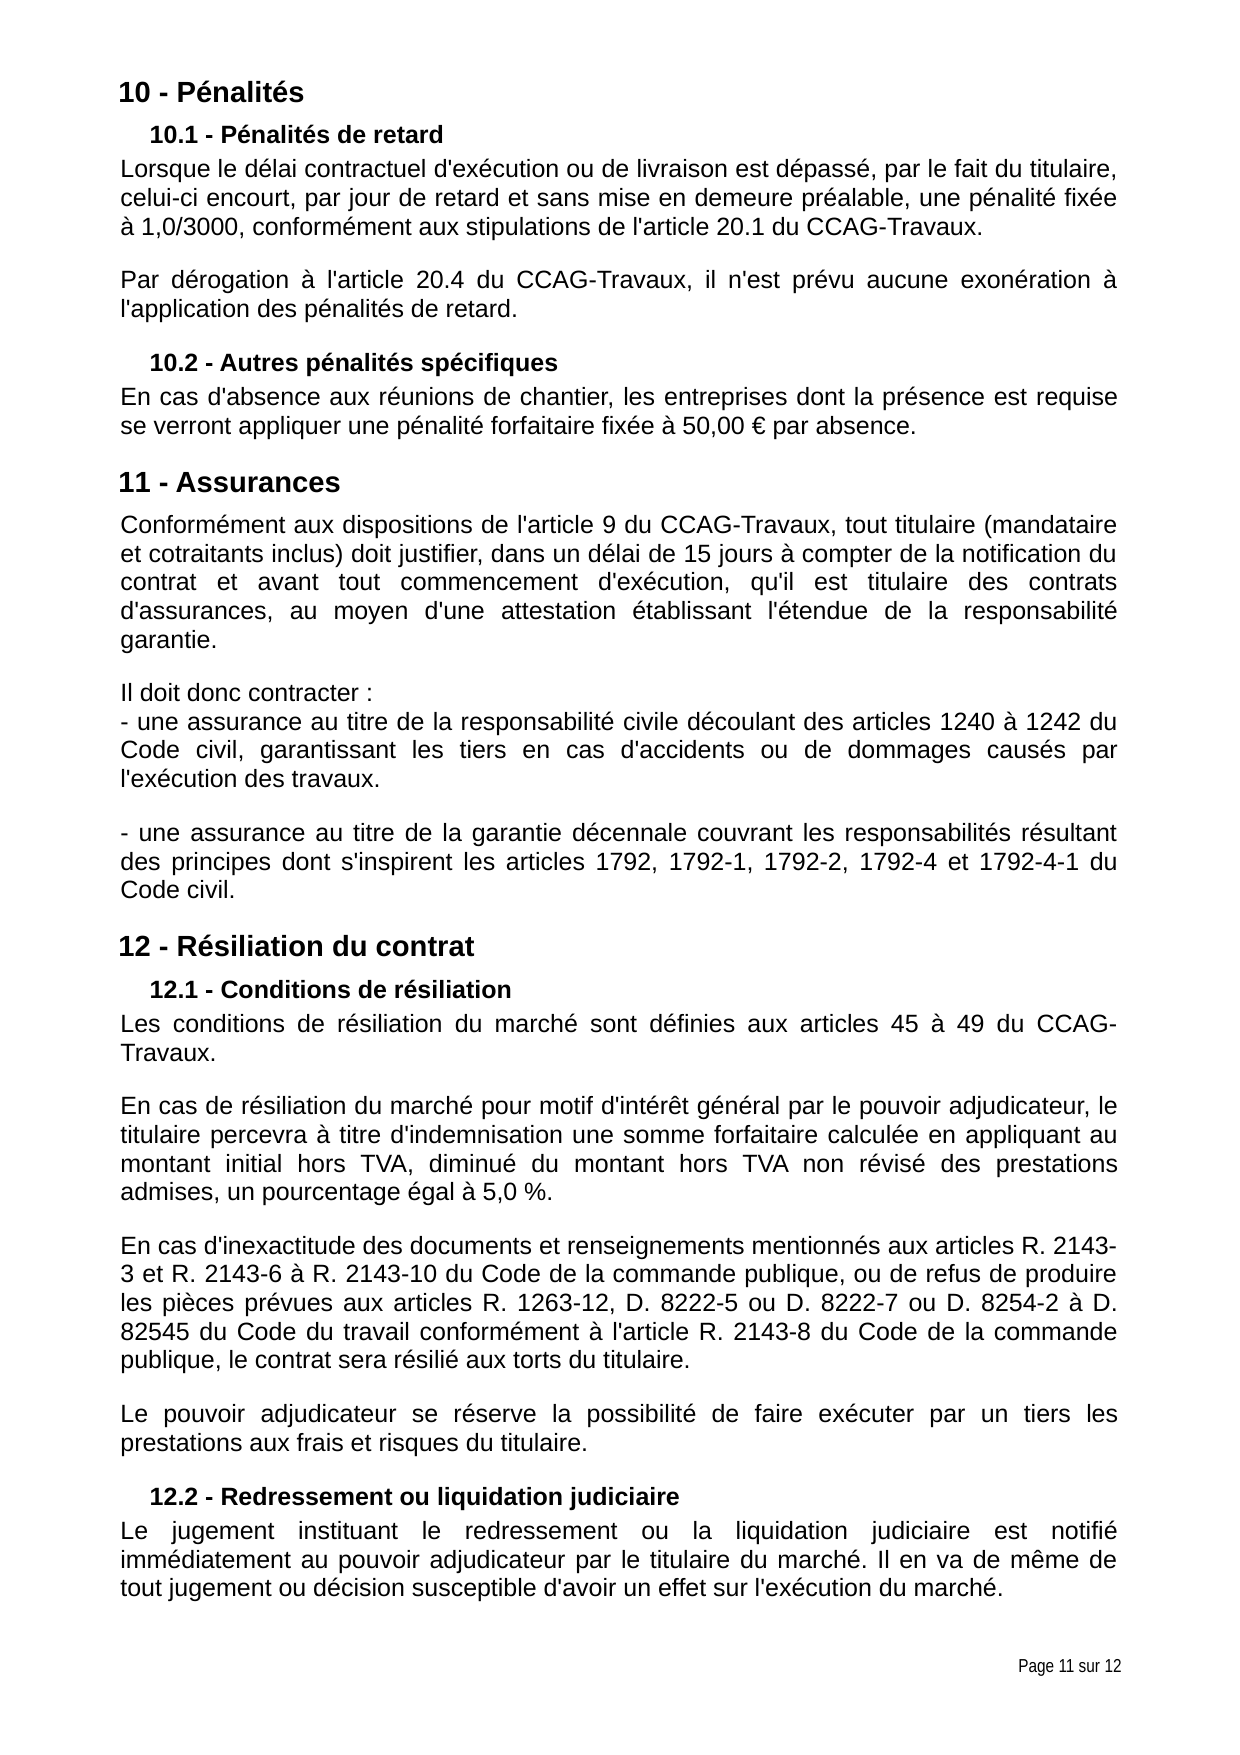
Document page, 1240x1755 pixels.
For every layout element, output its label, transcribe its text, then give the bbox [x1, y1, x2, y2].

subtitle 12 - Résiliation du contrat [118, 929, 1121, 963]
text Les conditions de résiliation du marché sont définies aux articles 45 à 49 du CCAG-Travaux. [120, 1009, 1119, 1067]
text En cas d'absence aux réunions de chantier, les entreprises dont la présence est requise se verront appliquer une pénalité forfaitaire fixée à 50,00 € par absence. [120, 383, 1119, 440]
text Lorsque le délai contractuel d'exécution ou de livraison est dépassé, par le fait du titulaire, celui-ci encourt, par jour de retard et sans mise en demeure préalable, une pénalité fixée à 1,0/3000, conformément aux stipulations de l'article 20.1 du CCAG-Travaux. [120, 155, 1119, 241]
text Par dérogation à l'article 20.4 du CCAG-Travaux, il n'est prévu aucune exonération à l'application des pénalités de retard. [120, 266, 1119, 323]
subtitle 11 - Assurances [118, 465, 1121, 499]
text Conformément aux dispositions de l'article 9 du CCAG-Travaux, tout titulaire (mandataire et cotraitants inclus) doit justifier, dans un délai de 15 jours à compter de la notification du contrat et avant tout commencement d'exécution, qu'il est titulaire des contrats d'assurances, au moyen d'une attestation établissant l'étendue de la responsabilité garantie. [120, 511, 1119, 654]
text Il doit donc contracter : [120, 679, 1119, 707]
text - une assurance au titre de la garantie décennale couvrant les responsabilités résultant des principes dont s'inspirent les articles 1792, 1792-1, 1792-2, 1792-4 et 1792-4-1 du Code civil. [120, 818, 1119, 904]
subtitle 10.1 - Pénalités de retard [149, 120, 1119, 149]
text Le pouvoir adjudicateur se réserve la possibilité de faire exécuter par un tiers les prestations aux frais et risques du titulaire. [120, 1399, 1119, 1457]
text - une assurance au titre de la responsabilité civile découlant des articles 1240 à 1242 du Code civil, garantissant les tiers en cas d'accidents ou de dommages causés par l'exécution des travaux. [120, 707, 1119, 793]
subtitle 10 - Pénalités [118, 75, 1121, 108]
subtitle 12.1 - Conditions de résiliation [149, 974, 1119, 1003]
text En cas d'inexactitude des documents et renseignements mentionnés aux articles R. 2143-3 et R. 2143-6 à R. 2143-10 du Code de la commande publique, ou de refus de produire les pièces prévues aux articles R. 1263-12, D. 8222-5 ou D. 8222-7 ou D. 8254-2 à D. 82545 du Code du travail conformément à l'article R. 2143-8 du Code de la commande publique, le contrat sera résilié aux torts du titulaire. [120, 1231, 1119, 1374]
subtitle 10.2 - Autres pénalités spécifiques [149, 348, 1119, 377]
subtitle 12.2 - Redressement ou liquidation judiciaire [149, 1482, 1119, 1511]
text Le jugement instituant le redressement ou la liquidation judiciaire est notifié immédiatement au pouvoir adjudicateur par le titulaire du marché. Il en va de même de tout jugement ou décision susceptible d'avoir un effet sur l'exécution du marché. [120, 1517, 1119, 1602]
text En cas de résiliation du marché pour motif d'intérêt général par le pouvoir adjudicateur, le titulaire percevra à titre d'indemnisation une somme forfaitaire calculée en appliquant au montant initial hors TVA, diminué du montant hors TVA non révisé des prestations admises, un pourcentage égal à 5,0 %. [120, 1092, 1119, 1206]
